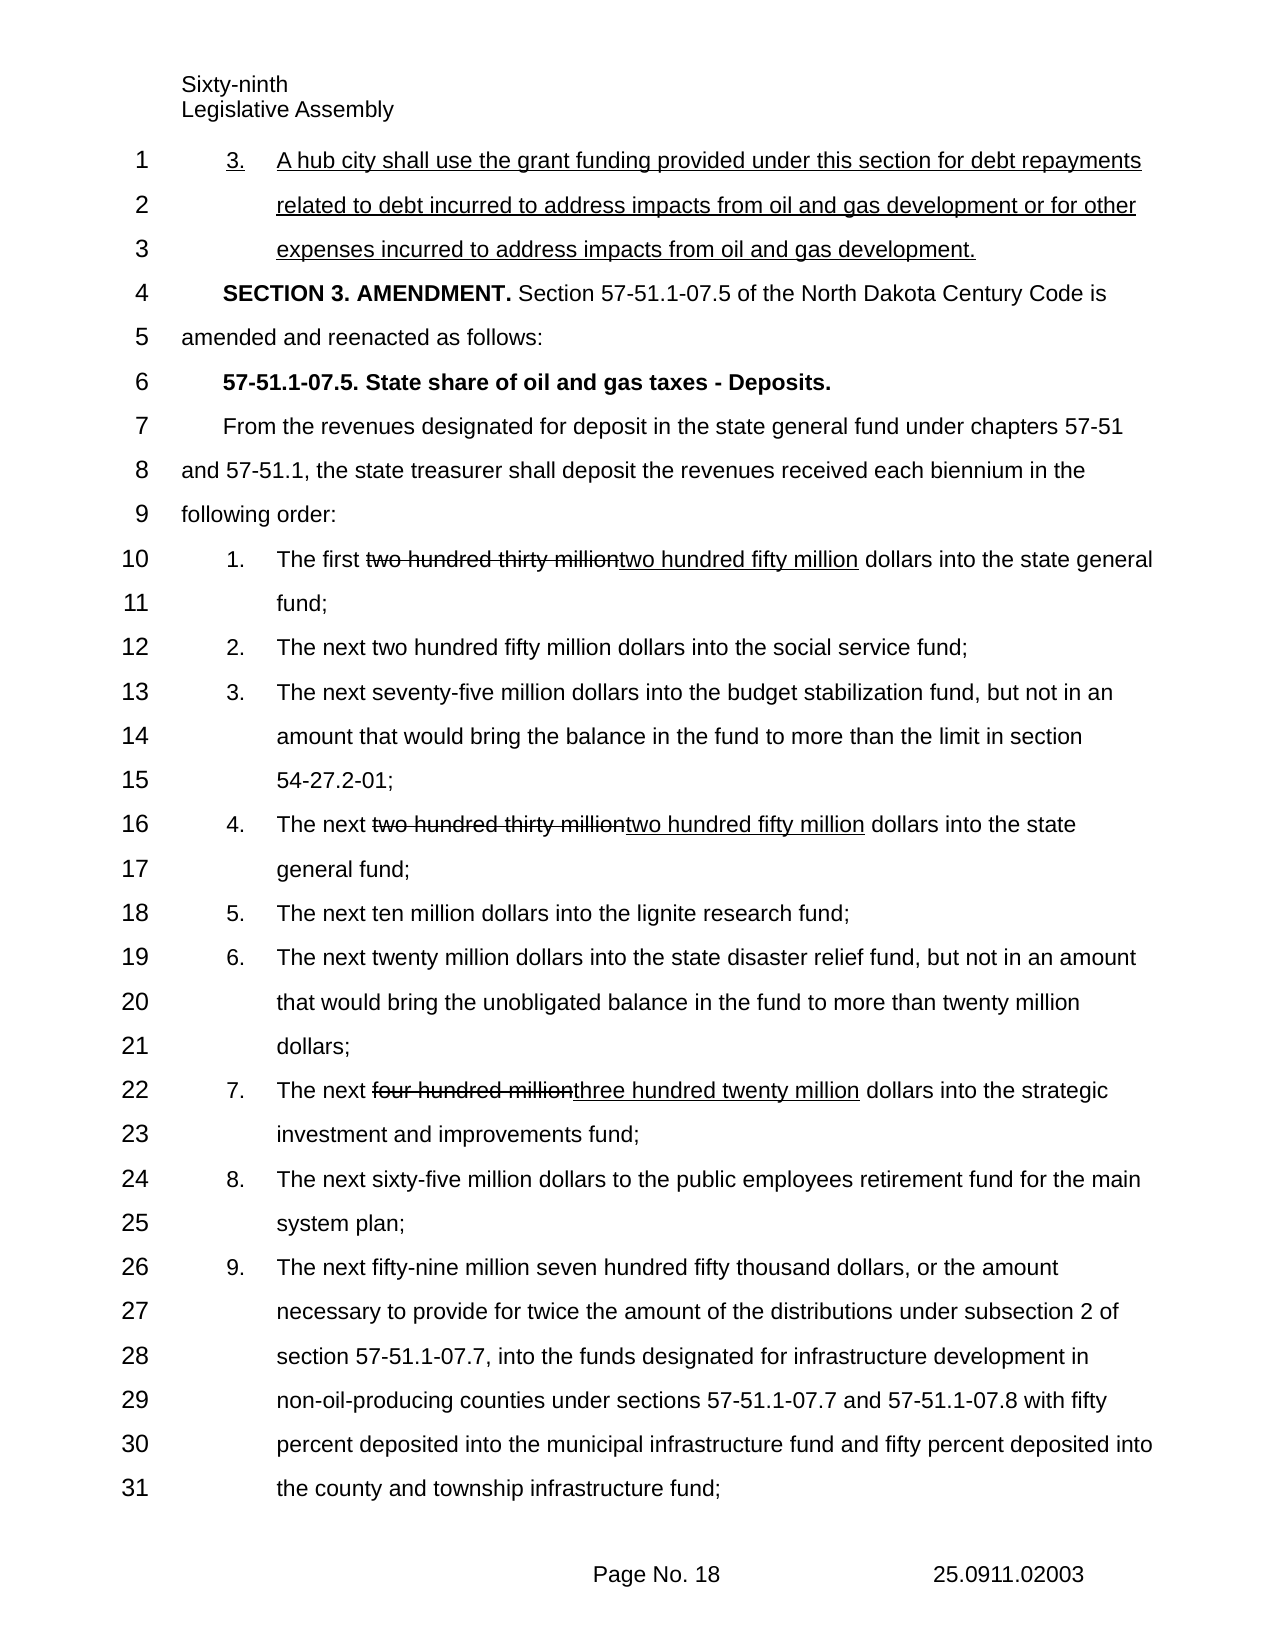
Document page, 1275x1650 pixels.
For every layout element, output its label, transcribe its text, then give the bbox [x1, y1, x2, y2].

text 9. The next fifty‑nine million seven hundred fifty thousand dollars, or the amount necessary to provide for twice the amount of the distributions under subsection 2 of section 57‑51.1‑07.7, into the funds designated for infrastructure development in non‑oil-producing counties under sections 57‑51.1‑07.7 and 57‑51.1‑07.8 with fifty percent deposited into the municipal infrastructure fund and fifty percent deposited into the county and township infrastructure fund; [181, 1240, 1154, 1506]
subtitle 57‑51.1‑07.5. State share of oil and gas taxes ‑ Deposits. [181, 355, 1154, 399]
text SECTION 3. AMENDMENT. Section 57‑51.1‑07.5 of the North Dakota Century Code is amended and reenacted as follows: [181, 266, 1154, 355]
text 8. The next sixty‑five million dollars to the public employees retirement fund for the main system plan; [181, 1152, 1154, 1240]
text 3. The next seventy‑five million dollars into the budget stabilization fund, but not in an amount that would bring the balance in the fund to more than the limit in section 54‑27.2‑01; [181, 664, 1154, 797]
text 4. The next two hundred thirty milliontwo hundred fifty million dollars into the state general fund; [181, 797, 1154, 886]
text 7. The next four hundred millionthree hundred twenty million dollars into the strategic investment and improvements fund; [181, 1063, 1154, 1152]
text 6. The next twenty million dollars into the state disaster relief fund, but not in an amount that would bring the unobligated balance in the fund to more than twenty million dollars; [181, 930, 1154, 1063]
text 3. A hub city shall use the grant funding provided under this section for debt repayments related to debt incurred to address impacts from oil and gas development or for other expenses incurred to address impacts from oil and gas development. [181, 133, 1154, 266]
text 1. The first two hundred thirty milliontwo hundred fifty million dollars into the state general fund; [181, 532, 1154, 620]
text 5. The next ten million dollars into the lignite research fund; [181, 886, 1154, 930]
text 2. The next two hundred fifty million dollars into the social service fund; [181, 620, 1154, 664]
text From the revenues designated for deposit in the state general fund under chapters 57‑51 and 57‑51.1, the state treasurer shall deposit the revenues received each biennium in the following order: [181, 399, 1154, 532]
